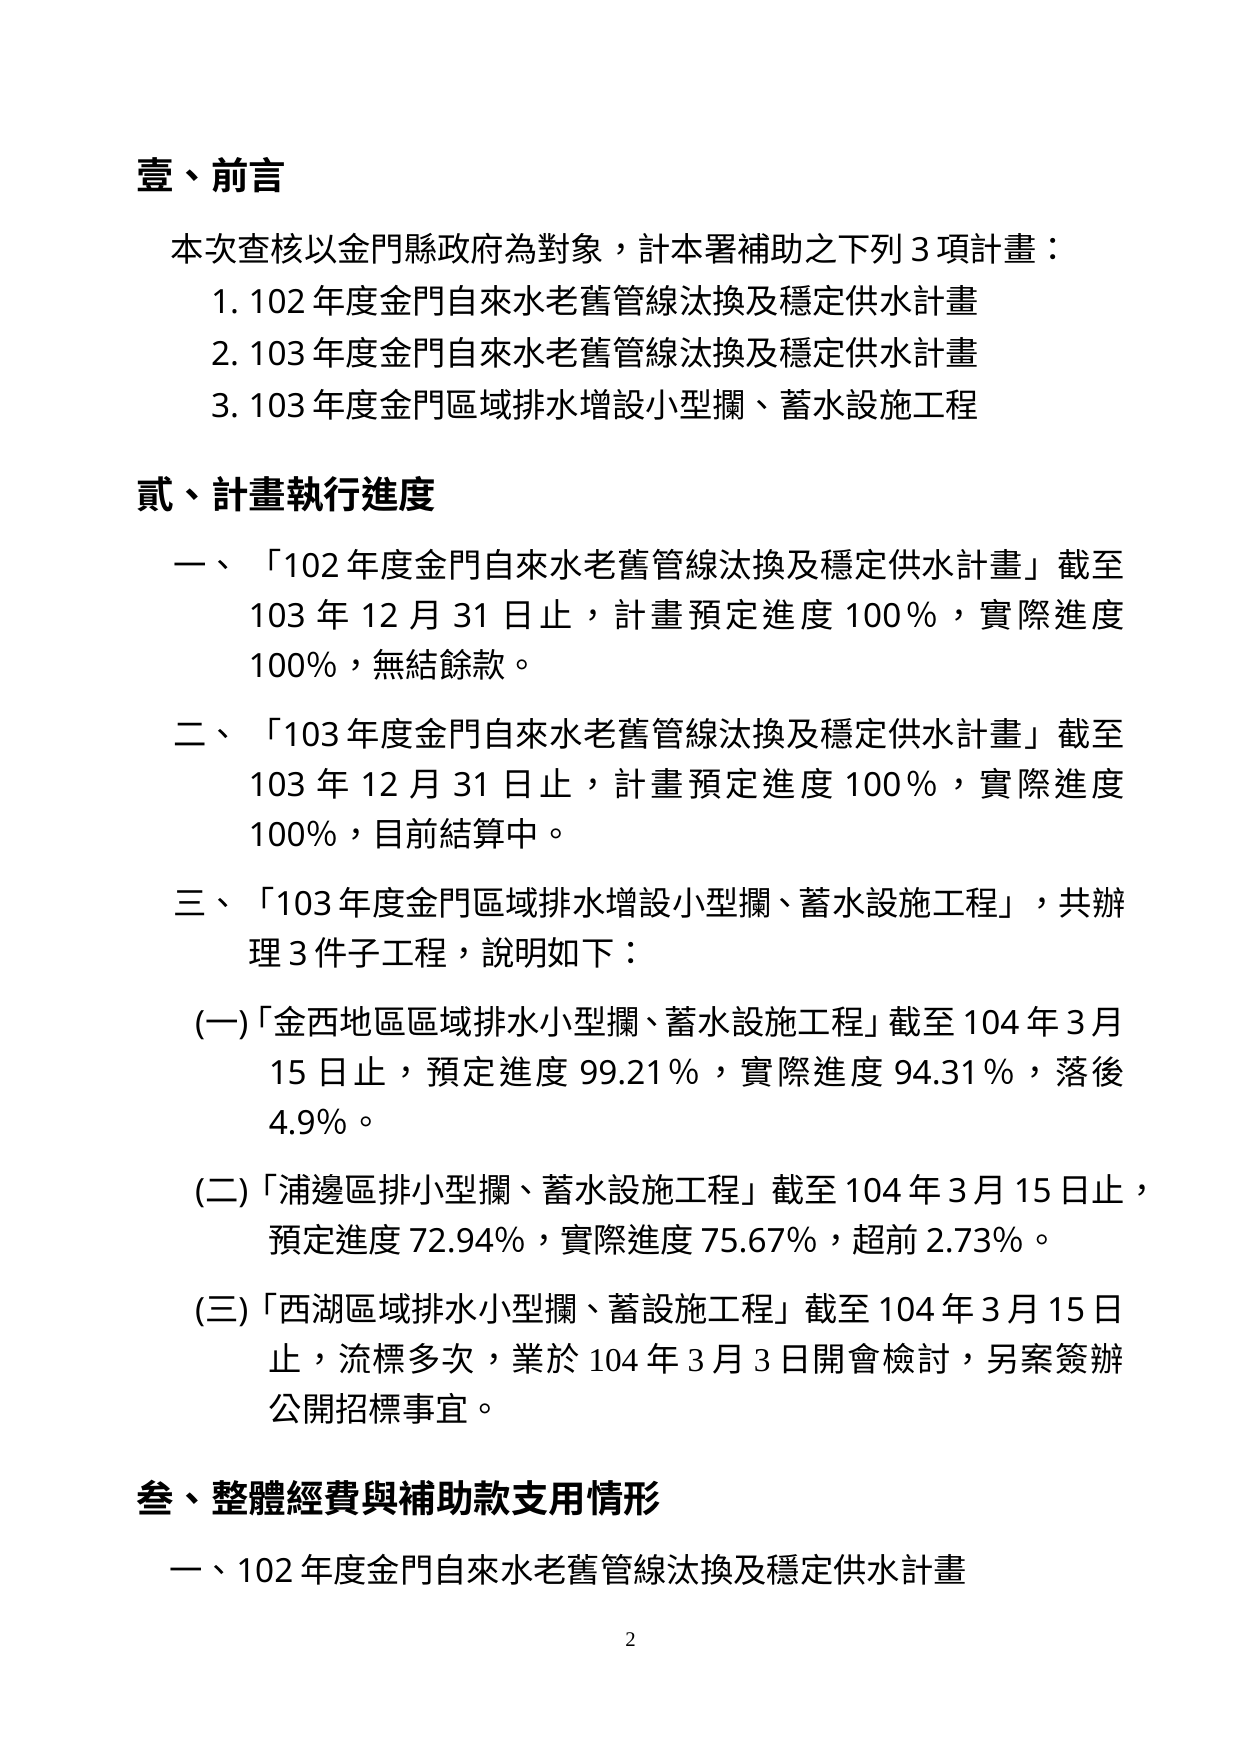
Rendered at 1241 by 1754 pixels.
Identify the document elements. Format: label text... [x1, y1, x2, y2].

list 「103年度金門區域排水增設小型攔、蓄水設施工程」，共辦理3件子工程，說明如下： [173, 875, 1125, 975]
text 本次查核以金門縣政府為對象，計本署補助之下列3項計畫： [136, 219, 1125, 271]
text (二)「浦邊區排小型攔、蓄水設施工程」截至104年3月15日止，預定進度72.94％，實際進度75.67％，超前2.73％。 [195, 1163, 1125, 1263]
list 102年度金門自來水老舊管線汰換及穩定供水計畫 [211, 271, 1125, 323]
list 「102年度金門自來水老舊管線汰換及穩定供水計畫」截至103年12月31日止，計畫預定進度100％，實際進度100％，無結餘款。 [173, 538, 1125, 688]
list 「103年度金門自來水老舊管線汰換及穩定供水計畫」截至103年12月31日止，計畫預定進度100％，實際進度100％，目前結算中。 [173, 706, 1125, 856]
text (三)「西湖區域排水小型攔、蓄設施工程」截至104年3月15日止，流標多次，業於104年3月3日開會檢討，另案簽辦公開招標事宜。 [195, 1281, 1125, 1431]
text (一)「金西地區區域排水小型攔、蓄水設施工程」截至104年3月15日止，預定進度99.21％，實際進度94.31％，落後4.9％。 [195, 994, 1125, 1144]
text 貳、計畫執行進度 [136, 464, 1125, 519]
list 103年度金門區域排水增設小型攔、蓄水設施工程 [211, 375, 1125, 427]
list 103年度金門自來水老舊管線汰換及穩定供水計畫 [211, 323, 1125, 375]
text 壹、前言 [136, 146, 1125, 200]
text 一、102年度金門自來水老舊管線汰換及穩定供水計畫 [169, 1542, 1125, 1592]
text 叁、整體經費與補助款支用情形 [136, 1469, 1125, 1523]
